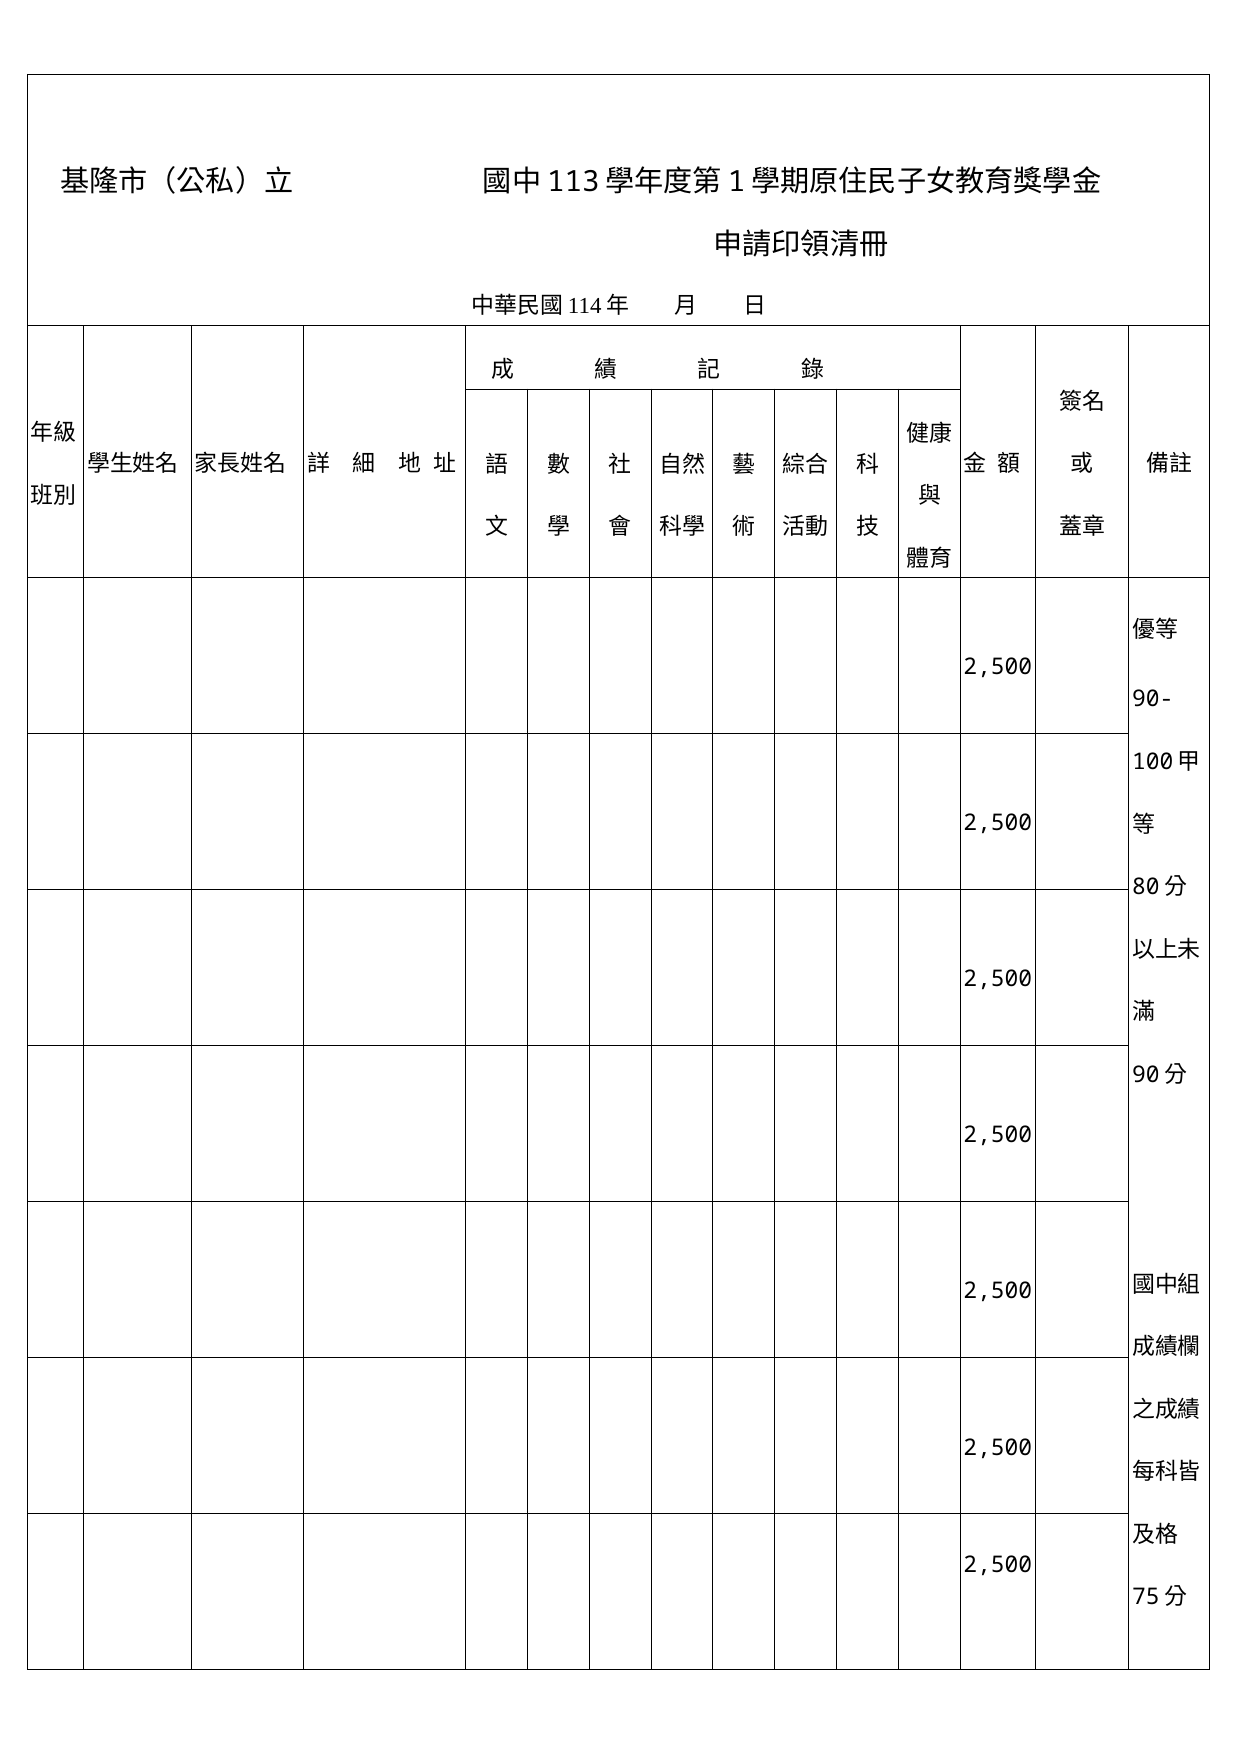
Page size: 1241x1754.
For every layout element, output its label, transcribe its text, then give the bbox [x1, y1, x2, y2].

table_cell [899, 890, 960, 1045]
table_cell 數 學 [528, 390, 589, 577]
table_cell [899, 1514, 960, 1669]
table_cell [466, 734, 527, 889]
table_cell 2,500 [961, 578, 1035, 733]
table_cell [837, 1202, 898, 1357]
table_cell 詳 細 地 址 [304, 326, 465, 577]
table_cell [775, 1046, 836, 1201]
table_cell [304, 1514, 465, 1669]
table_cell 2,500 [961, 1358, 1035, 1513]
table_cell [192, 1046, 303, 1201]
table_cell [590, 578, 651, 733]
table_header 基隆市（公私）立 國中113學年度第1學期原住民子女教育獎學金 申請印領清冊 中華民國114年 月 日 [28, 75, 1209, 325]
table_cell [192, 1514, 303, 1669]
table_cell [28, 1202, 83, 1357]
table_cell [1036, 578, 1128, 733]
table_cell 藝 術 [713, 390, 774, 577]
table_cell [899, 578, 960, 733]
table_cell 社 會 [590, 390, 651, 577]
table_cell [775, 734, 836, 889]
table_cell 金 額 [961, 326, 1035, 577]
table_cell [28, 734, 83, 889]
table_cell [528, 578, 589, 733]
table_cell 科 技 [837, 390, 898, 577]
table_cell [1036, 1046, 1128, 1201]
table_cell [466, 1046, 527, 1201]
table_cell [528, 734, 589, 889]
table_cell [84, 734, 191, 889]
table_cell [528, 1046, 589, 1201]
table_cell [84, 1358, 191, 1513]
table_cell [713, 1202, 774, 1357]
table_cell 2,500 [961, 734, 1035, 889]
table_cell [466, 1202, 527, 1357]
table_cell [837, 578, 898, 733]
table_cell [28, 1046, 83, 1201]
table_cell [837, 890, 898, 1045]
table_cell 優等 90-100甲等 80分以上未滿 90分 國中組成績欄之成績每科皆及格75分 [1129, 578, 1209, 1669]
table_cell [192, 1202, 303, 1357]
table_cell [775, 1202, 836, 1357]
table_cell 2,500 [961, 1202, 1035, 1357]
table_cell [590, 1358, 651, 1513]
table_cell [837, 734, 898, 889]
table_cell [899, 1358, 960, 1513]
table_cell 2,500 [961, 890, 1035, 1045]
table_cell [590, 890, 651, 1045]
table_cell [466, 1358, 527, 1513]
table_cell [713, 890, 774, 1045]
table_cell [775, 890, 836, 1045]
table_cell [1036, 734, 1128, 889]
table_cell [84, 1202, 191, 1357]
table_cell [304, 734, 465, 889]
table_cell [192, 734, 303, 889]
table_cell [304, 578, 465, 733]
table_cell [84, 578, 191, 733]
table_cell 語 文 [466, 390, 527, 577]
table_cell 綜合活動 [775, 390, 836, 577]
table_cell [304, 1358, 465, 1513]
table_cell [775, 1514, 836, 1669]
table_cell [652, 1046, 712, 1201]
table_cell [713, 734, 774, 889]
table_cell 健康與 體育 [899, 390, 960, 577]
table_cell [713, 1514, 774, 1669]
table_cell [528, 1202, 589, 1357]
table_cell [652, 578, 712, 733]
table_cell [1036, 1202, 1128, 1357]
table_cell [652, 1358, 712, 1513]
table_cell [899, 1202, 960, 1357]
table_cell [528, 1358, 589, 1513]
table_cell [1036, 1514, 1128, 1669]
table_cell 學生姓名 [84, 326, 191, 577]
table_cell [304, 890, 465, 1045]
table_cell [1036, 1358, 1128, 1513]
table_cell [84, 1046, 191, 1201]
table_cell [837, 1358, 898, 1513]
table_cell [466, 578, 527, 733]
table_cell 簽名 或 蓋章 [1036, 326, 1128, 577]
table_cell [84, 890, 191, 1045]
table_cell [192, 890, 303, 1045]
table_cell [652, 1202, 712, 1357]
table_cell [84, 1514, 191, 1669]
table_cell [652, 1514, 712, 1669]
table_cell [899, 734, 960, 889]
table_cell [837, 1514, 898, 1669]
table_cell [28, 1514, 83, 1669]
table_cell [837, 1046, 898, 1201]
table_cell [713, 1358, 774, 1513]
table_cell [28, 1358, 83, 1513]
table_cell [466, 890, 527, 1045]
table_cell [713, 1046, 774, 1201]
table_cell [28, 890, 83, 1045]
table_cell [304, 1202, 465, 1357]
table_cell [590, 1514, 651, 1669]
table_cell 自然科學 [652, 390, 712, 577]
table_cell 2,500 [961, 1046, 1035, 1201]
table_cell [899, 1046, 960, 1201]
table_cell [28, 578, 83, 733]
table_cell 成 績 記 錄 [466, 326, 960, 388]
table_cell [528, 890, 589, 1045]
table_cell [528, 1514, 589, 1669]
table_cell [713, 578, 774, 733]
table_cell [304, 1046, 465, 1201]
table_cell [192, 1358, 303, 1513]
table_cell [192, 578, 303, 733]
table_cell 年級班別 [28, 326, 83, 577]
table_cell [466, 1514, 527, 1669]
table_cell [652, 890, 712, 1045]
table_cell 2,500 [961, 1514, 1035, 1669]
table_cell [590, 734, 651, 889]
table_cell [775, 1358, 836, 1513]
table_cell [1036, 890, 1128, 1045]
table_cell 家長姓名 [192, 326, 303, 577]
table_cell [590, 1202, 651, 1357]
table_cell [590, 1046, 651, 1201]
table_cell 備註 [1129, 326, 1209, 577]
table_cell [652, 734, 712, 889]
table_cell [775, 578, 836, 733]
